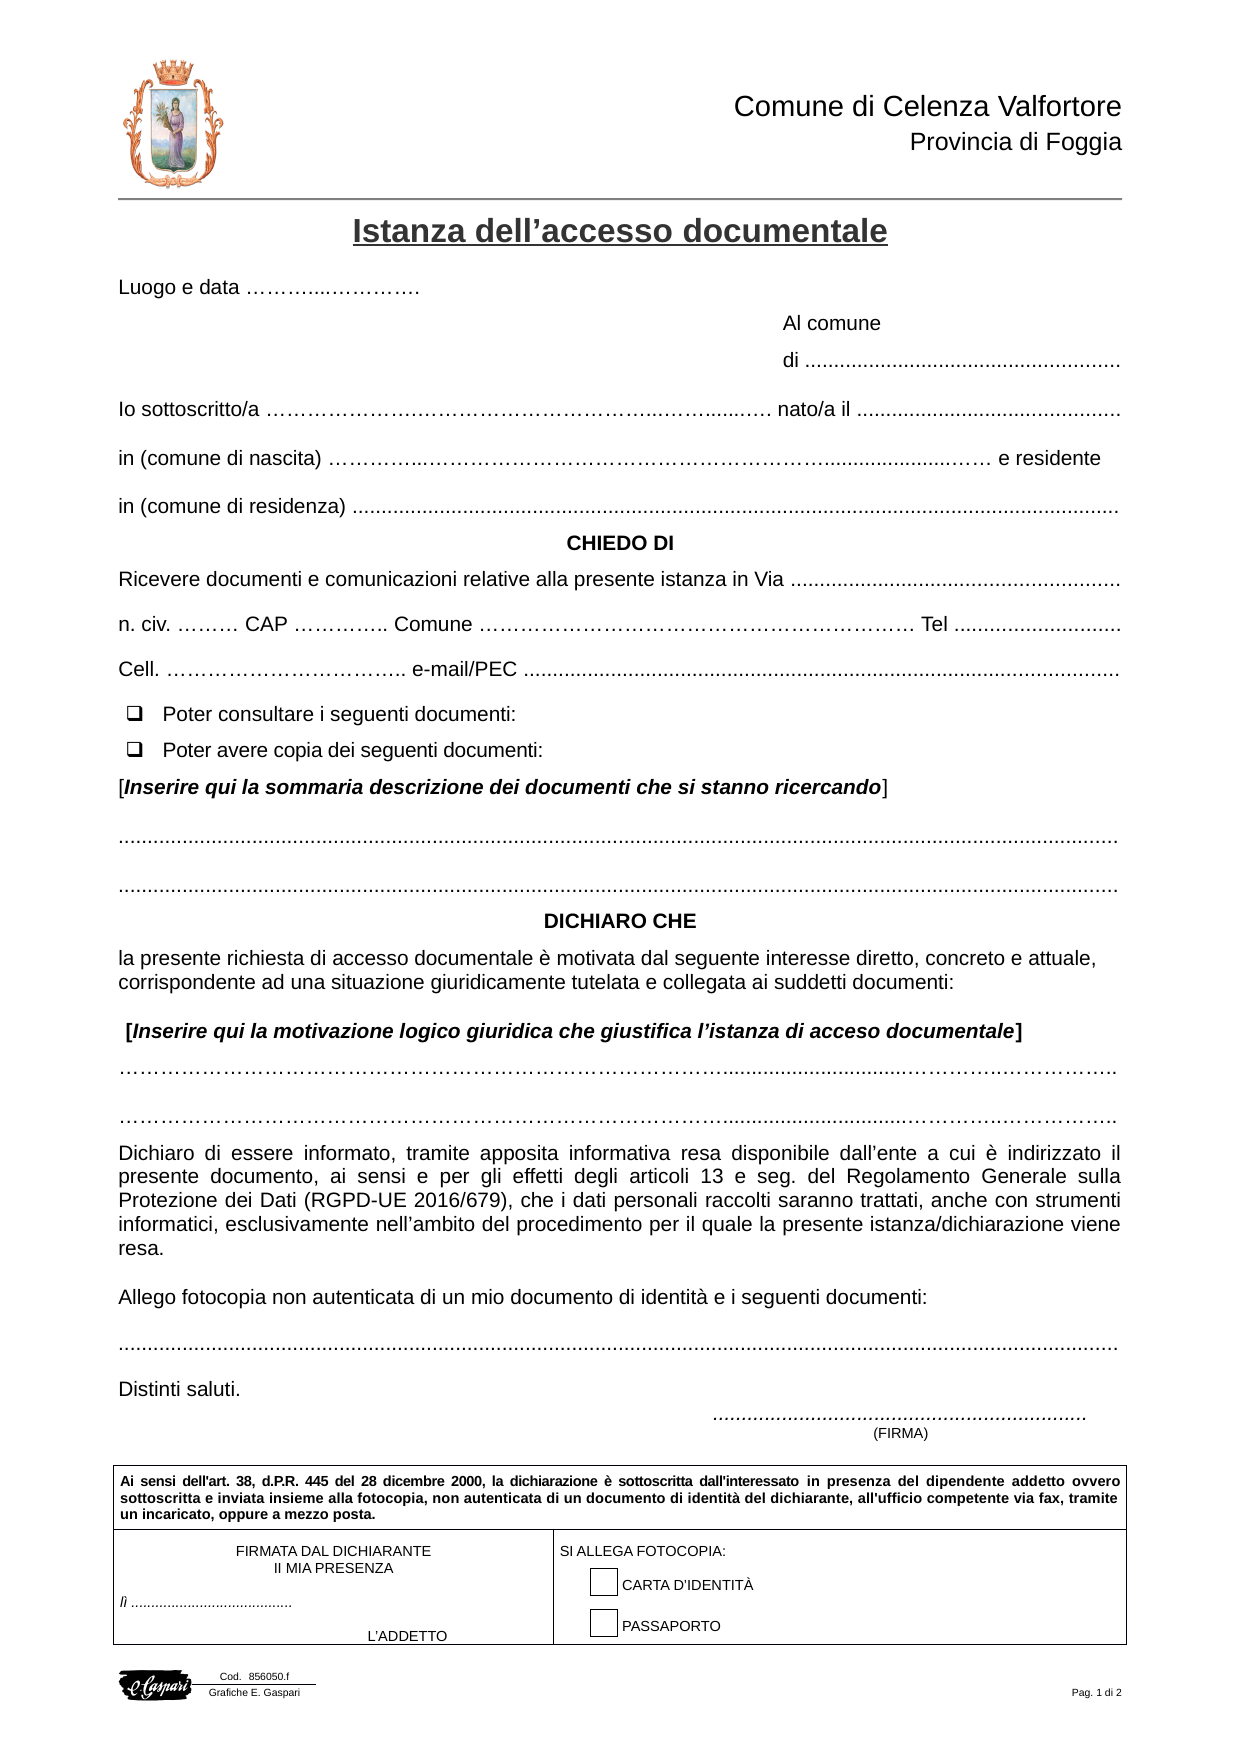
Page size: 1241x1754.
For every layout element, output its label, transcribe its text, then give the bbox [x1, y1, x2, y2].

text [Inserire qui la motivazione logico giuridica che giustifica l’istanza di acceso documentale] [125, 1018, 1122, 1042]
text di [783, 347, 1122, 371]
table_header Ai sensi dell'art. 38, d.P.R. 445 del 28 dicembre 2000, la dichiarazione è sottoscritta dall'interessato in presenza del dipendente addetto ovvero sottoscritta e inviata insieme alla fotocopia, non autenticata di un documento di identità del dichiarante, all'ufficio competente via fax, tramite un incaricato, oppure a mezzo posta. [114, 1466, 1126, 1529]
text (FIRMA) [679, 1425, 1122, 1442]
text Luogo e data ………....…………. [118, 274, 1122, 298]
text ................................................................. [679, 1401, 1122, 1425]
picture [118, 1669, 192, 1701]
text DICHIARO CHE [118, 909, 1122, 933]
table_cell SI ALLEGA FOTOCOPIA: CARTA D’IDENTITÀ PASSAPORTO [554, 1530, 1126, 1644]
text ……………………………………………………………………………................................…………..…………….. [118, 1055, 1122, 1079]
list Poter consultare i seguenti documenti: [125, 702, 1122, 726]
text in (comune di residenza) [118, 494, 1122, 518]
text Cell. …………………………….. e-mail/PEC [118, 657, 1122, 681]
text Distinti saluti. [118, 1377, 1122, 1401]
picture [122, 58, 224, 189]
text la presente richiesta di accesso documentale è motivata dal seguente interesse diretto, concreto e attuale, corrispondente ad una situazione giuridicamente tutelata e collegata ai suddetti documenti: [118, 946, 1122, 993]
text Ricevere documenti e comunicazioni relative alla presente istanza in Via [118, 567, 1122, 591]
text in (comune di nascita) …………...…………………………………………………......................…… e residente [118, 445, 1122, 469]
text Comune di Celenza Valfortore [224, 89, 1122, 122]
text n. civ. ……… CAP ………….. Comune ……………………………………………………… Tel [118, 612, 1122, 636]
table_cell FIRMATA DAL DICHIARANTE II MIA PRESENZA lì ........................................ L’ADDETTO [114, 1530, 553, 1644]
text Provincia di Foggia [224, 127, 1122, 156]
text CHIEDO DI [118, 531, 1122, 555]
text ……………………………………………………………………………................................…………..…………….. [118, 1104, 1122, 1128]
text [Inserire qui la sommaria descrizione dei documenti che si stanno ricercando] [118, 775, 1122, 799]
text Allego fotocopia non autenticata di un mio documento di identità e i seguenti documenti: [118, 1285, 1122, 1309]
list Poter avere copia dei seguenti documenti: [125, 738, 1122, 762]
text Al comune [783, 311, 1122, 335]
text Io sottoscritto/a ………………….……………………………...…….......…. nato/a il [118, 396, 1122, 420]
text Dichiaro di essere informato, tramite apposita informativa resa disponibile dall’ente a cui è indirizzato il presente documento, ai sensi e per gli effetti degli articoli 13 e seg. del Regolamento Generale sulla Protezione dei Dati (RGPD-UE 2016/679), che i dati personali raccolti saranno trattati, anche con strumenti informatici, esclusivamente nell’ambito del procedimento per il quale la presente istanza/dichiarazione viene resa. [118, 1140, 1122, 1260]
subtitle Istanza dell’accesso documentale [118, 211, 1122, 249]
